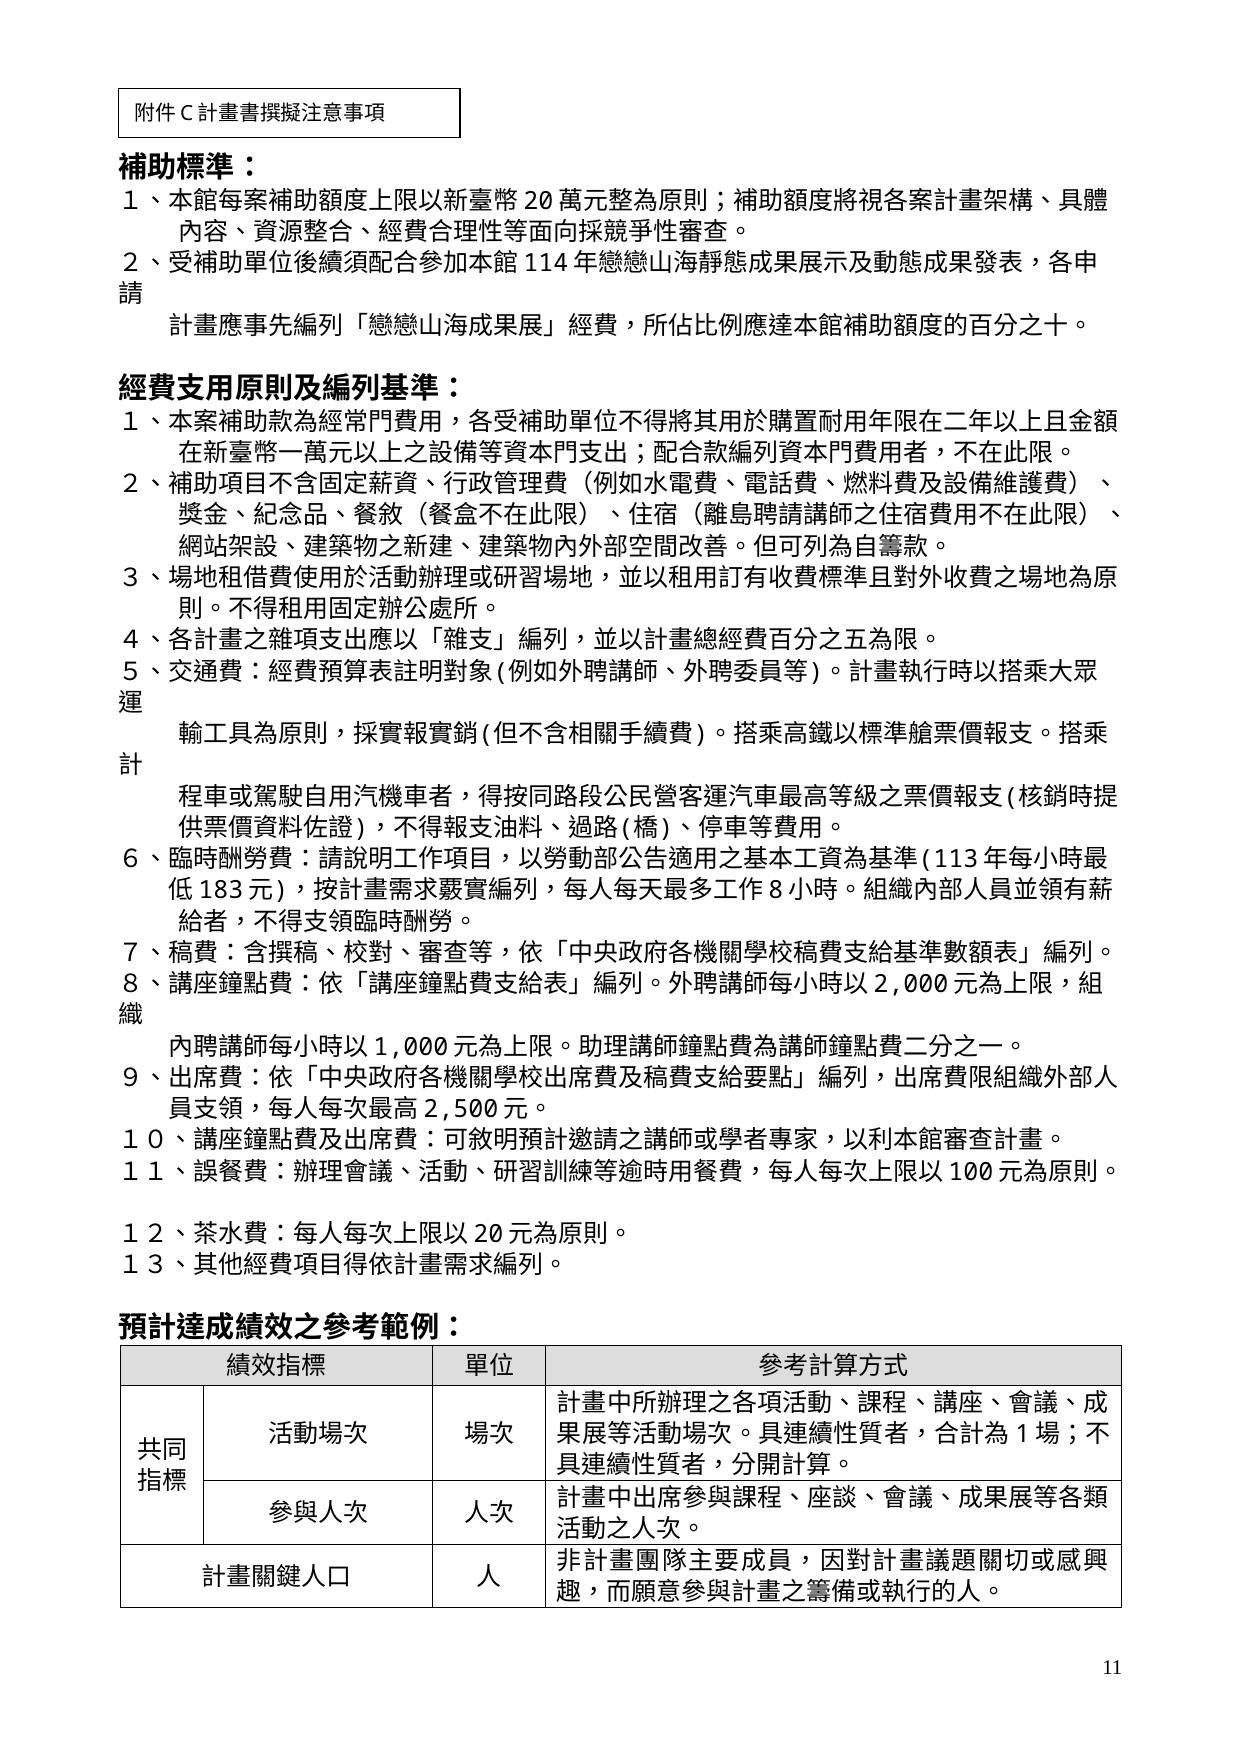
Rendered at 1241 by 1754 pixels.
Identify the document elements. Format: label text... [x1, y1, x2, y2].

list 誤餐費：辦理會議、活動、研習訓練等逾時用餐費，每人每次上限以100元為原則。 [118, 1155, 1122, 1217]
list 交通費：經費預算表註明對象(例如外聘講師、外聘委員等)。計畫執行時以搭乘大眾運 [118, 655, 1122, 717]
list 程車或駕駛自用汽機車者，得按同路段公民營客運汽車最高等級之票價報支(核銷時提 [118, 780, 1122, 811]
list 補助項目不含固定薪資、行政管理費（例如水電費、電話費、燃料費及設備維護費）、 [118, 467, 1122, 499]
list 各計畫之雜項支出應以「雜支」編列，並以計畫總經費百分之五為限。 [118, 624, 1122, 655]
list 內聘講師每小時以1,000元為上限。助理講師鐘點費為講師鐘點費二分之一。 [118, 1030, 1122, 1061]
list 內容、資源整合、經費合理性等面向採競爭性審查。 [118, 215, 1122, 247]
list 本館每案補助額度上限以新臺幣20萬元整為原則；補助額度將視各案計畫架構、具體 [118, 184, 1122, 215]
table_cell 活動場次 [204, 1386, 432, 1480]
list 給者，不得支領臨時酬勞。 [118, 905, 1122, 936]
list 本案補助款為經常門費用，各受補助單位不得將其用於購置耐用年限在二年以上且金額 [118, 405, 1122, 436]
list 臨時酬勞費：請說明工作項目，以勞動部公告適用之基本工資為基準(113年每小時最 [118, 842, 1122, 874]
list 受補助單位後續須配合參加本館114年戀戀山海靜態成果展示及動態成果發表，各申請 [118, 247, 1122, 309]
list 獎金、紀念品、餐敘（餐盒不在此限）、住宿（離島聘請講師之住宿費用不在此限）、 [118, 499, 1122, 530]
table_cell 共同指標 [121, 1386, 203, 1543]
list 其他經費項目得依計畫需求編列。 [118, 1249, 1122, 1280]
list 講座鐘點費：依「講座鐘點費支給表」編列。外聘講師每小時以2,000元為上限，組織 [118, 967, 1122, 1030]
table_cell 非計畫團隊主要成員，因對計畫議題關切或感興趣，而願意參與計畫之籌備或執行的人。 [546, 1545, 1121, 1607]
table_header 績效指標 [121, 1346, 432, 1385]
text 補助標準： [118, 151, 1122, 184]
list 講座鐘點費及出席費：可敘明預計邀請之講師或學者專家，以利本館審查計畫。 [118, 1124, 1122, 1155]
text 預計達成績效之參考範例： [118, 1311, 1122, 1344]
list 低183元)，按計畫需求覈實編列，每人每天最多工作8小時。組織內部人員並領有薪 [118, 874, 1122, 905]
table_cell 計畫中所辦理之各項活動、課程、講座、會議、成果展等活動場次。具連續性質者，合計為1場；不具連續性質者，分開計算。 [546, 1386, 1121, 1480]
table_header 參考計算方式 [546, 1346, 1121, 1385]
table_cell 計畫關鍵人口 [121, 1545, 432, 1607]
text 附件C計畫書撰擬注意事項 [134, 97, 444, 127]
list 網站架設、建築物之新建、建築物內外部空間改善。但可列為自籌款。 [118, 530, 1122, 561]
list 在新臺幣一萬元以上之設備等資本門支出；配合款編列資本門費用者，不在此限。 [118, 436, 1122, 467]
table_cell 人 [433, 1545, 545, 1607]
table_cell 計畫中出席參與課程、座談、會議、成果展等各類活動之人次。 [546, 1481, 1121, 1543]
table_cell 人次 [433, 1481, 545, 1543]
list 出席費：依「中央政府各機關學校出席費及稿費支給要點」編列，出席費限組織外部人 [118, 1061, 1122, 1092]
list 計畫應事先編列「戀戀山海成果展」經費，所佔比例應達本館補助額度的百分之十。 [118, 309, 1122, 340]
table_header 單位 [433, 1346, 545, 1385]
list 稿費：含撰稿、校對、審查等，依「中央政府各機關學校稿費支給基準數額表」編列。 [118, 936, 1122, 967]
list 則。不得租用固定辦公處所。 [118, 592, 1122, 624]
list 經費支用原則及編列基準： [118, 372, 1122, 405]
list 員支領，每人每次最高2,500元。 [118, 1092, 1122, 1124]
list 供票價資料佐證)，不得報支油料、過路(橋)、停車等費用。 [118, 811, 1122, 842]
list 場地租借費使用於活動辦理或研習場地，並以租用訂有收費標準且對外收費之場地為原 [118, 561, 1122, 592]
list 茶水費：每人每次上限以20元為原則。 [118, 1217, 1122, 1249]
table_cell 場次 [433, 1386, 545, 1480]
table_cell 參與人次 [204, 1481, 432, 1543]
list 輸工具為原則，採實報實銷(但不含相關手續費)。搭乘高鐵以標準艙票價報支。搭乘計 [118, 717, 1122, 780]
